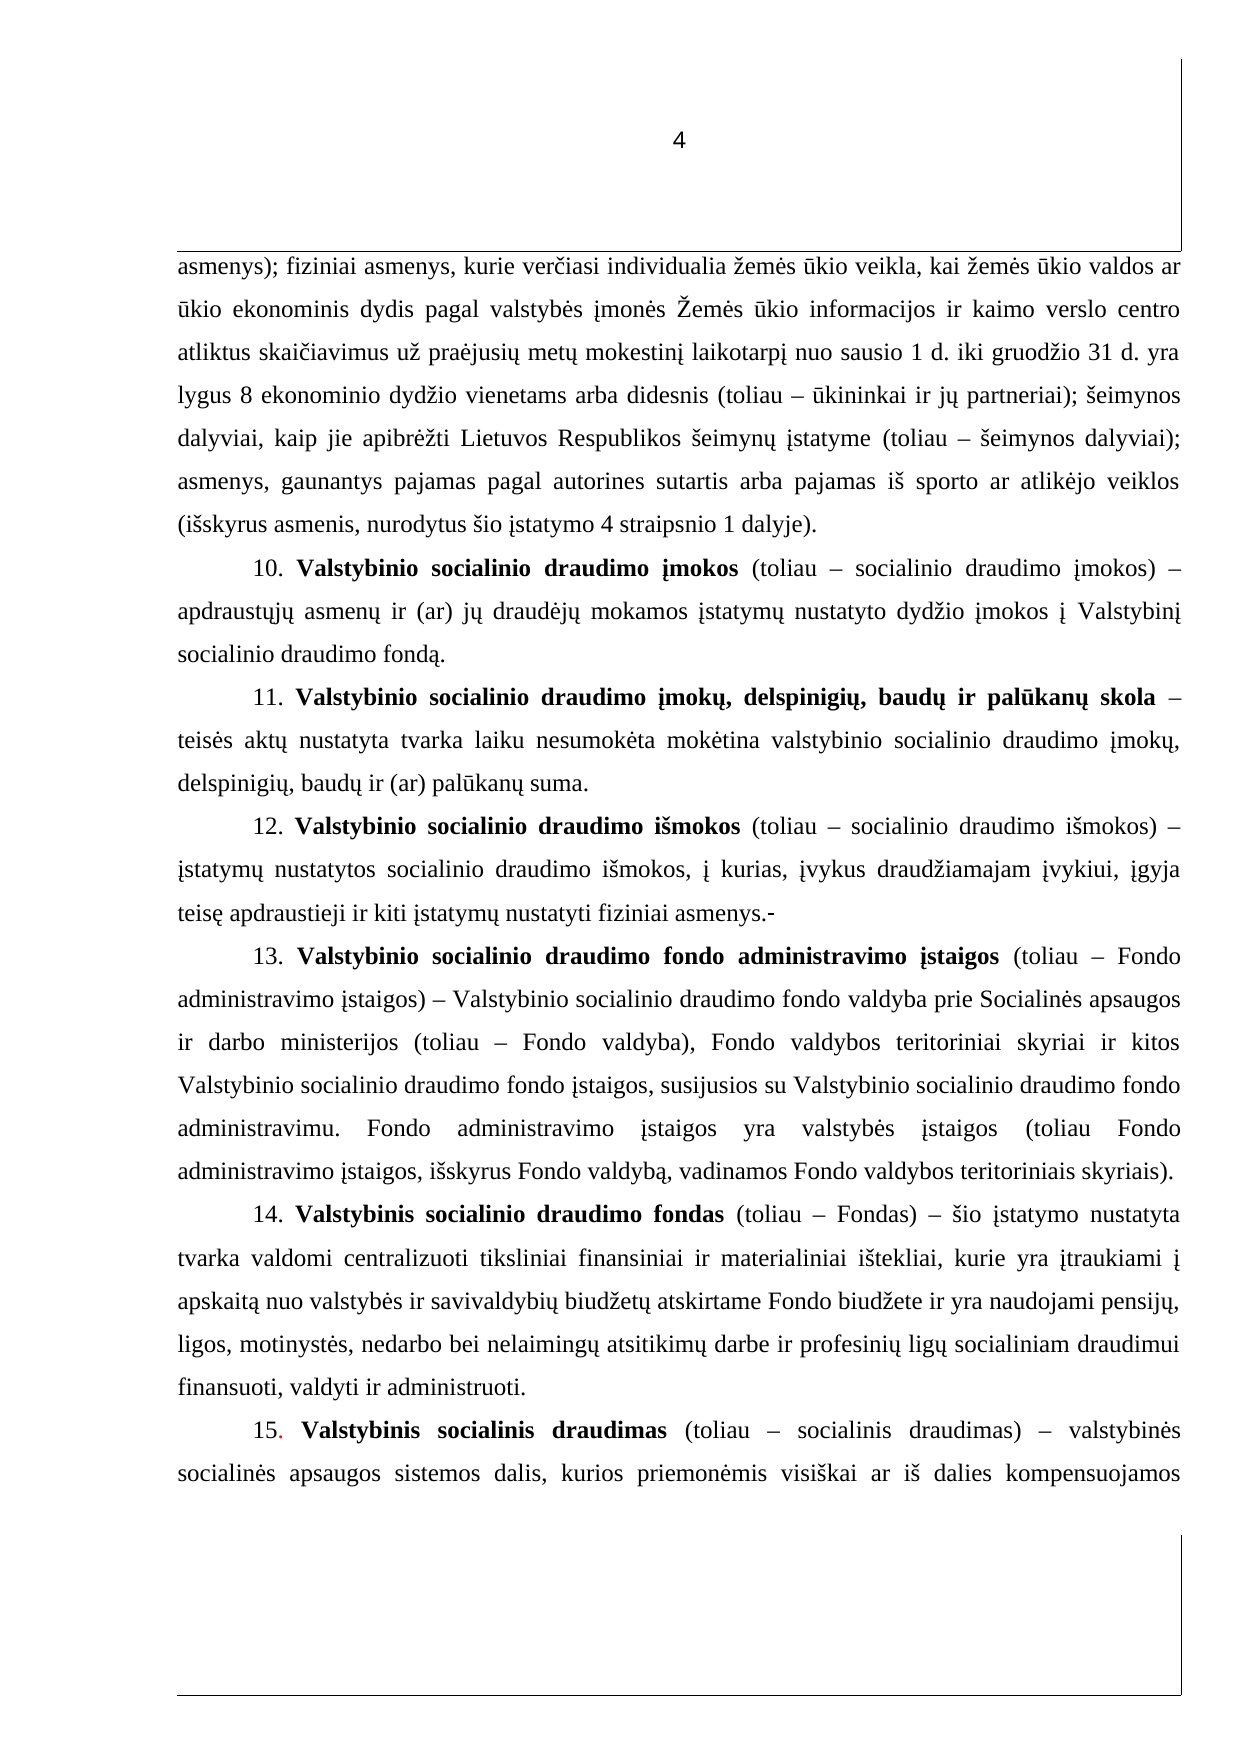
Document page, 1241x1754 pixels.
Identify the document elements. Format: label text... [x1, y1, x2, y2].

text 13. Valstybinio socialinio draudimo fondo administravimo įstaigos (toliau – Fondo administravimo įstaigos) – Valstybinio socialinio draudimo fondo valdyba prie Socialinės apsaugos ir darbo ministerijos (toliau – Fondo valdyba), Fondo valdybos teritoriniai skyriai ir kitos Valstybinio socialinio draudimo fondo įstaigos, susijusios su Valstybinio socialinio draudimo fondo administravimu. Fondo administravimo įstaigos yra valstybės įstaigos (toliau Fondo administravimo įstaigos, išskyrus Fondo valdybą, vadinamos Fondo valdybos teritoriniais skyriais). [177, 941, 1181, 1185]
text asmenys); fiziniai asmenys, kurie verčiasi individualia žemės ūkio veikla, kai žemės ūkio valdos ar ūkio ekonominis dydis pagal valstybės įmonės Žemės ūkio informacijos ir kaimo verslo centro atliktus skaičiavimus už praėjusių metų mokestinį laikotarpį nuo sausio 1 d. iki gruodžio 31 d. yra lygus 8 ekonominio dydžio vienetams arba didesnis (toliau – ūkininkai ir jų partneriai); šeimynos dalyviai, kaip jie apibrėžti Lietuvos Respublikos šeimynų įstatyme (toliau – šeimynos dalyviai); asmenys, gaunantys pajamas pagal autorines sutartis arba pajamas iš sporto ar atlikėjo veiklos (išskyrus asmenis, nurodytus šio įstatymo 4 straipsnio 1 dalyje). [177, 251, 1181, 538]
text 12. Valstybinio socialinio draudimo išmokos (toliau – socialinio draudimo išmokos) – įstatymų nustatytos socialinio draudimo išmokos, į kurias, įvykus draudžiamajam įvykiui, įgyja teisę apdraustieji ir kiti įstatymų nustatyti fiziniai asmenys. [177, 811, 1181, 926]
text 11. Valstybinio socialinio draudimo įmokų, delspinigių, baudų ir palūkanų skola – teisės aktų nustatyta tvarka laiku nesumokėta mokėtina valstybinio socialinio draudimo įmokų, delspinigių, baudų ir (ar) palūkanų suma. [177, 682, 1181, 797]
text 14. Valstybinis socialinio draudimo fondas (toliau – Fondas) – šio įstatymo nustatyta tvarka valdomi centralizuoti tiksliniai finansiniai ir materialiniai ištekliai, kurie yra įtraukiami į apskaitą nuo valstybės ir savivaldybių biudžetų atskirtame Fondo biudžete ir yra naudojami pensijų, ligos, motinystės, nedarbo bei nelaimingų atsitikimų darbe ir profesinių ligų socialiniam draudimui finansuoti, valdyti ir administruoti. [177, 1199, 1181, 1401]
text 15. Valstybinis socialinis draudimas (toliau – socialinis draudimas) – valstybinės socialinės apsaugos sistemos dalis, kurios priemonėmis visiškai ar iš dalies kompensuojamos [177, 1415, 1181, 1487]
text 10. Valstybinio socialinio draudimo įmokos (toliau – socialinio draudimo įmokos) – apdraustųjų asmenų ir (ar) jų draudėjų mokamos įstatymų nustatyto dydžio įmokos į Valstybinį socialinio draudimo fondą. [177, 553, 1181, 668]
